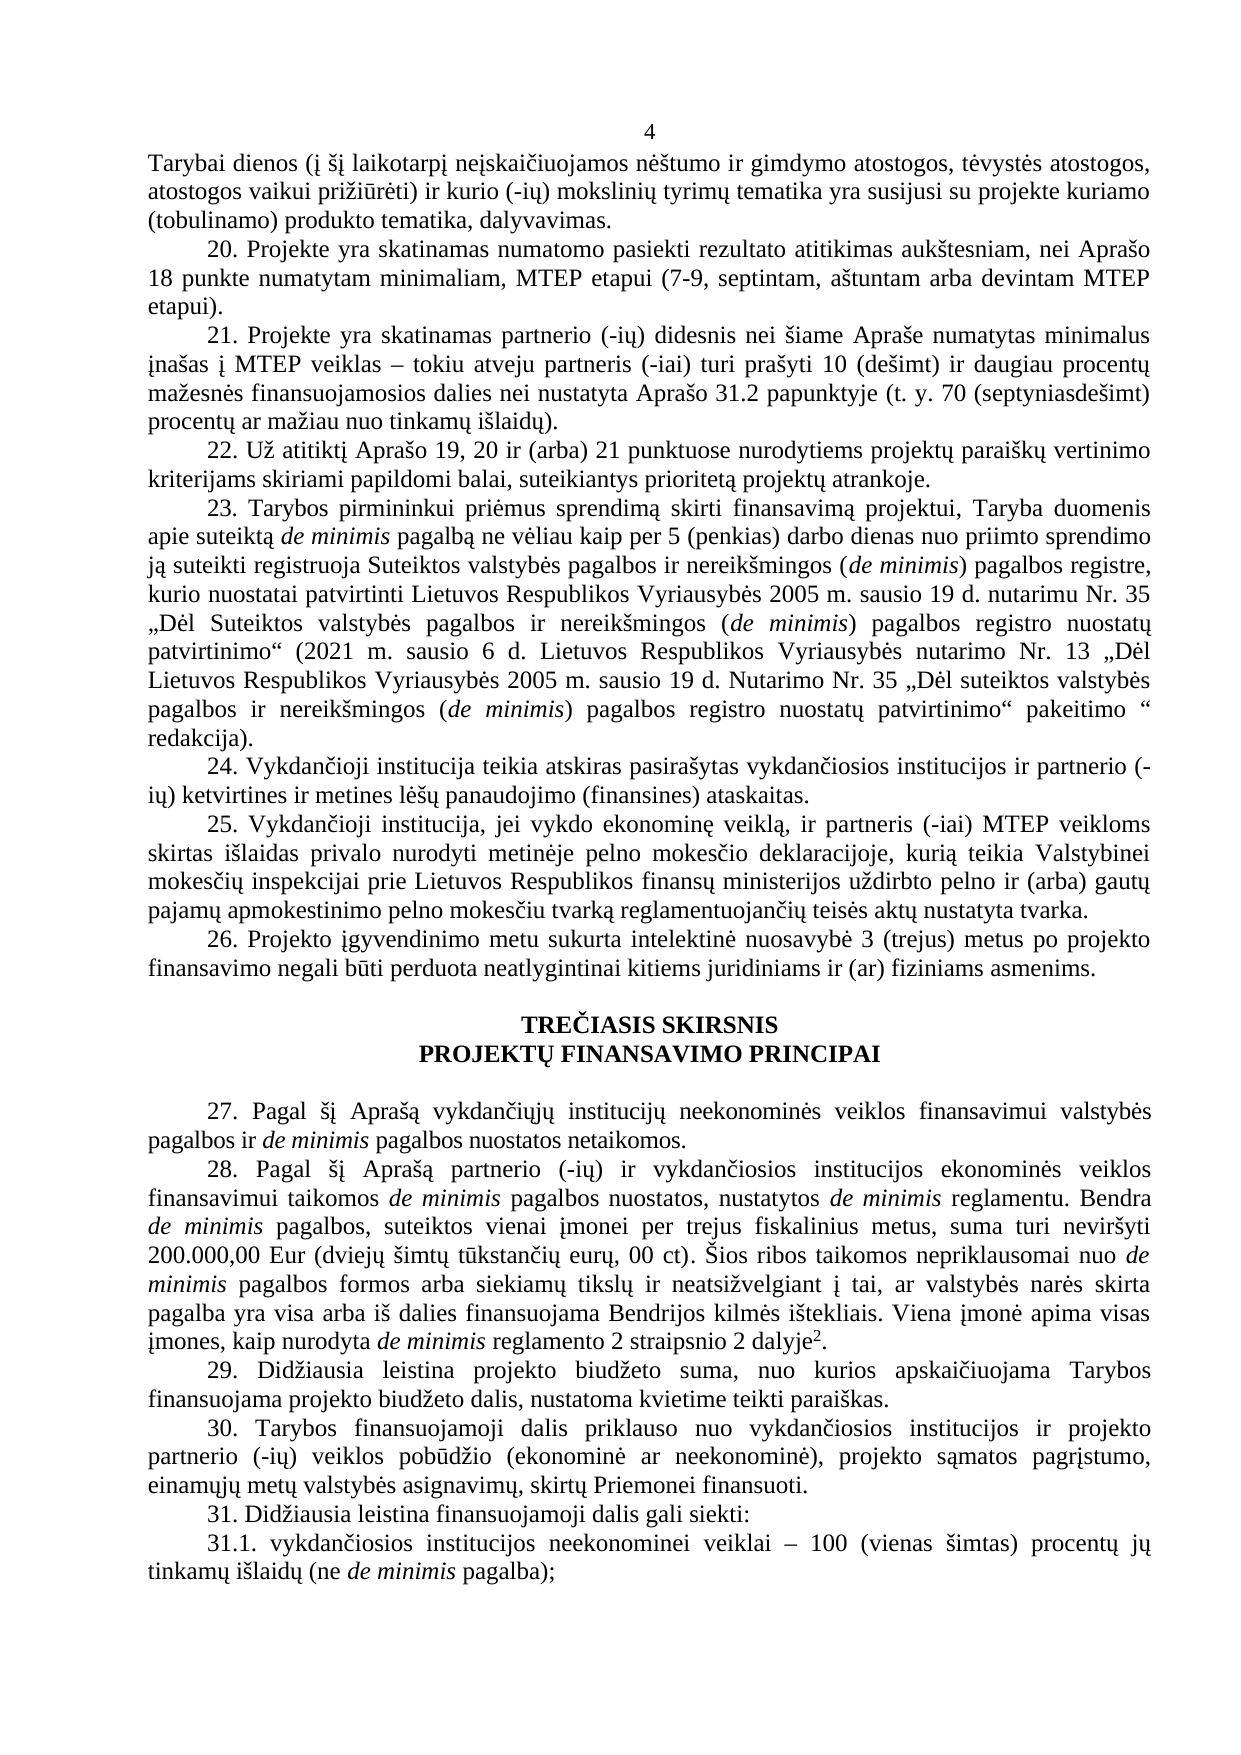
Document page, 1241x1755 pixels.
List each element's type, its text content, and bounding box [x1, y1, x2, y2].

text 27. Pagal šį Aprašą vykdančiųjų institucijų neekonominės veiklos finansavimui valstybės pagalbos ir de minimis pagalbos nuostatos netaikomos. [148, 1096, 1152, 1154]
text PROJEKTŲ FINANSAVIMO PRINCIPAI [148, 1039, 1152, 1068]
text 23. Tarybos pirmininkui priėmus sprendimą skirti finansavimą projektui, Taryba duomenis apie suteiktą de minimis pagalbą ne vėliau kaip per 5 (penkias) darbo dienas nuo priimto sprendimo ją suteikti registruoja Suteiktos valstybės pagalbos ir nereikšmingos (de minimis) pagalbos registre, kurio nuostatai patvirtinti Lietuvos Respublikos Vyriausybės 2005 m. sausio 19 d. nutarimu Nr. 35 „Dėl Suteiktos valstybės pagalbos ir nereikšmingos (de minimis) pagalbos registro nuostatų patvirtinimo“ (2021 m. sausio 6 d. Lietuvos Respublikos Vyriausybės nutarimo Nr. 13 „Dėl Lietuvos Respublikos Vyriausybės 2005 m. sausio 19 d. Nutarimo Nr. 35 „Dėl suteiktos valstybės pagalbos ir nereikšmingos (de minimis) pagalbos registro nuostatų patvirtinimo“ pakeitimo “ redakcija). [148, 493, 1152, 751]
text 28. Pagal šį Aprašą partnerio (-ių) ir vykdančiosios institucijos ekonominės veiklos finansavimui taikomos de minimis pagalbos nuostatos, nustatytos de minimis reglamentu. Bendra de minimis pagalbos, suteiktos vienai įmonei per trejus fiskalinius metus, suma turi neviršyti 200.000,00 Eur (dviejų šimtų tūkstančių eurų, 00 ct). Šios ribos taikomos nepriklausomai nuo de minimis pagalbos formos arba siekiamų tikslų ir neatsižvelgiant į tai, ar valstybės narės skirta pagalba yra visa arba iš dalies finansuojama Bendrijos kilmės ištekliais. Viena įmonė apima visas įmones, kaip nurodyta de minimis reglamento 2 straipsnio 2 dalyje2. [148, 1154, 1152, 1355]
text 26. Projekto įgyvendinimo metu sukurta intelektinė nuosavybė 3 (trejus) metus po projekto finansavimo negali būti perduota neatlygintinai kitiems juridiniams ir (ar) fiziniams asmenims. [148, 924, 1152, 981]
text 30. Tarybos finansuojamoji dalis priklauso nuo vykdančiosios institucijos ir projekto partnerio (-ių) veiklos pobūdžio (ekonominė ar neekonominė), projekto sąmatos pagrįstumo, einamųjų metų valstybės asignavimų, skirtų Priemonei finansuoti. [148, 1413, 1152, 1499]
text 29. Didžiausia leistina projekto biudžeto suma, nuo kurios apskaičiuojama Tarybos finansuojama projekto biudžeto dalis, nustatoma kvietime teikti paraiškas. [148, 1355, 1152, 1413]
text TREČIASIS SKIRSNIS [148, 1010, 1152, 1039]
text 22. Už atitiktį Aprašo 19, 20 ir (arba) 21 punktuose nurodytiems projektų paraiškų vertinimo kriterijams skiriami papildomi balai, suteikiantys prioritetą projektų atrankoje. [148, 435, 1152, 493]
text 31.1. vykdančiosios institucijos neekonominei veiklai – 100 (vienas šimtas) procentų jų tinkamų išlaidų (ne de minimis pagalba); [148, 1528, 1152, 1585]
text 20. Projekte yra skatinamas numatomo pasiekti rezultato atitikimas aukštesniam, nei Aprašo 18 punkte numatytam minimaliam, MTEP etapui (7-9, septintam, aštuntam arba devintam MTEP etapui). [148, 234, 1152, 320]
text 21. Projekte yra skatinamas partnerio (-ių) didesnis nei šiame Apraše numatytas minimalus įnašas į MTEP veiklas – tokiu atveju partneris (-iai) turi prašyti 10 (dešimt) ir daugiau procentų mažesnės finansuojamosios dalies nei nustatyta Aprašo 31.2 papunktyje (t. y. 70 (septyniasdešimt) procentų ar mažiau nuo tinkamų išlaidų). [148, 320, 1152, 435]
text Tarybai dienos (į šį laikotarpį neįskaičiuojamos nėštumo ir gimdymo atostogos, tėvystės atostogos, atostogos vaikui prižiūrėti) ir kurio (-ių) mokslinių tyrimų tematika yra susijusi su projekte kuriamo (tobulinamo) produkto tematika, dalyvavimas. [148, 148, 1152, 234]
text 25. Vykdančioji institucija, jei vykdo ekonominę veiklą, ir partneris (-iai) MTEP veikloms skirtas išlaidas privalo nurodyti metinėje pelno mokesčio deklaracijoje, kurią teikia Valstybinei mokesčių inspekcijai prie Lietuvos Respublikos finansų ministerijos uždirbto pelno ir (arba) gautų pajamų apmokestinimo pelno mokesčiu tvarką reglamentuojančių teisės aktų nustatyta tvarka. [148, 809, 1152, 924]
text 24. Vykdančioji institucija teikia atskiras pasirašytas vykdančiosios institucijos ir partnerio (-ių) ketvirtines ir metines lėšų panaudojimo (finansines) ataskaitas. [148, 751, 1152, 809]
text 31. Didžiausia leistina finansuojamoji dalis gali siekti: [148, 1499, 1152, 1528]
